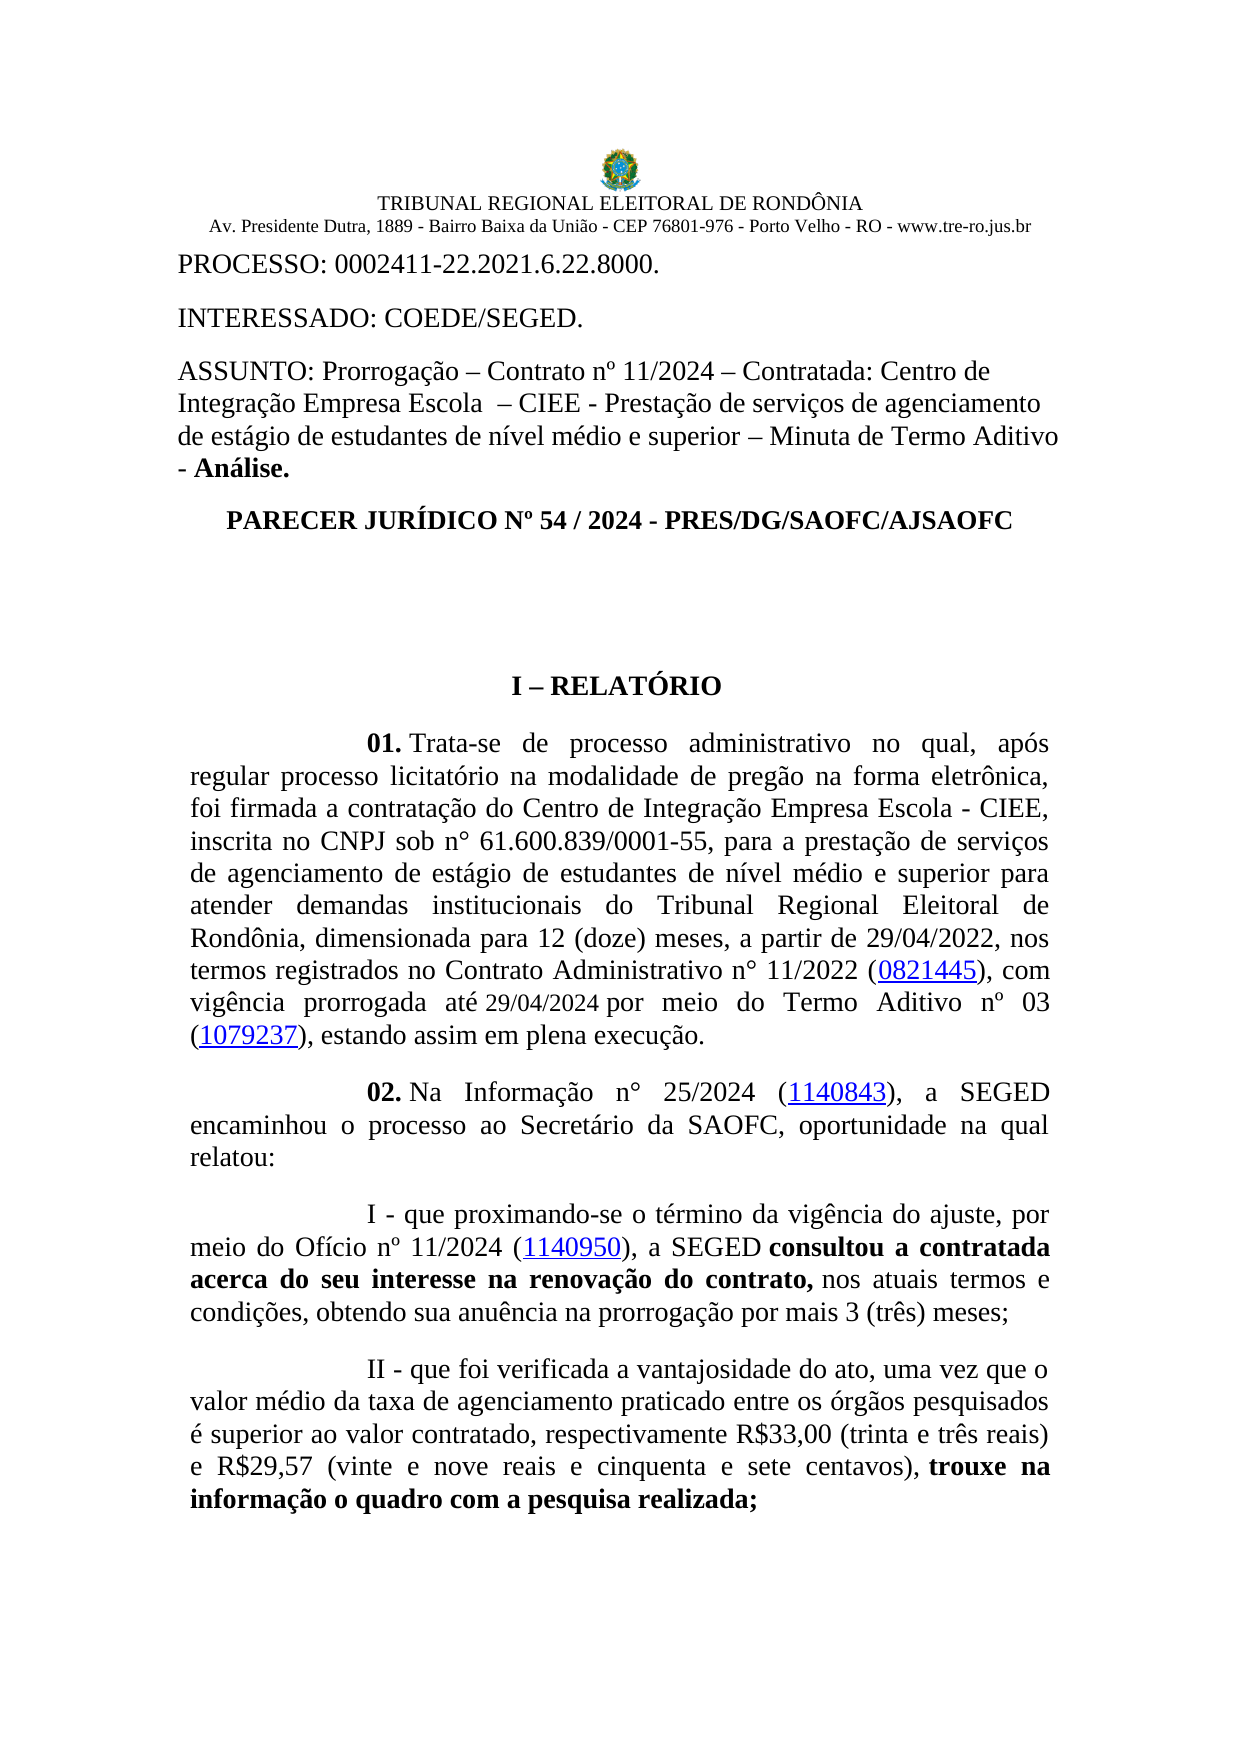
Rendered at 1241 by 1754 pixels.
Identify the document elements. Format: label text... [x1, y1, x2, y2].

text II - que foi verificada a vantajosidade do ato, uma vez que o valor médio da taxa de agenciamento praticado entre os órgãos pesquisados é superior ao valor contratado, respectivamente R$33,00 (trinta e três reais) e R$29,57 (vinte e nove reais e cinquenta e sete centavos), trouxe na informação o quadro com a pesquisa realizada; [190, 1352, 1051, 1514]
text PROCESSO: 0002411-22.2021.6.22.8000. [177, 247, 1063, 280]
text I – RELA­TÓRIO [190, 669, 1051, 701]
text Parecer Jurídico Nº 54 / 2024 - PRES/DG/SAOFC/AJSAOFC [177, 504, 1063, 535]
text ASSUNTO: Prorrogação – Contrato nº 11/2024 – Contratada: Centro de Integração Empresa Escola – CIEE - Prestação de serviços de agenciamento de estágio de estudantes de nível médio e superior – Minuta de Termo Aditivo - Análise. [177, 354, 1063, 483]
text TRIBUNAL REGIONAL ELEITORAL DE RONDÔNIA [177, 191, 1063, 215]
text 02. Na Informação n° 25/2024 (1140843), a SEGED encaminhou o processo ao Secretário da SAOFC, oportunidade na qual relatou: [190, 1075, 1051, 1172]
text I - que proximando-se o término da vigência do ajuste, por meio do Ofício nº 11/2024 (1140950), a SEGED consultou a contratada acerca do seu interesse na renovação do contrato, nos atuais termos e condições, obtendo sua anuência na prorrogação por mais 3 (três) meses; [190, 1197, 1051, 1327]
text Av. Presidente Dutra, 1889 - Bairro Baixa da União - CEP 76801-976 - Porto Velho - RO - www.tre-ro.jus.br [177, 215, 1063, 237]
text 01. Trata-se de processo administrativo no qual, após regular processo licitatório na modalidade de pregão na forma eletrônica, foi firmada a contratação do Centro de Integração Empresa Escola - CIEE, inscrita no CNPJ sob n° 61.600.839/0001-55, para a prestação de serviços de agenciamento de estágio de estudantes de nível médio e superior para atender demandas institucionais do Tribunal Regional Eleitoral de Rondônia, dimensionada para 12 (doze) meses, a partir de 29/04/2022, nos termos registrados no Contrato Administrativo n° 11/2022 (0821445), com vigência prorrogada até 29/04/2024 por meio do Termo Aditivo nº 03 (1079237), estando assim em plena execução. [190, 726, 1051, 1050]
text INTERESSADO: COEDE/SEGED. [177, 301, 1063, 333]
